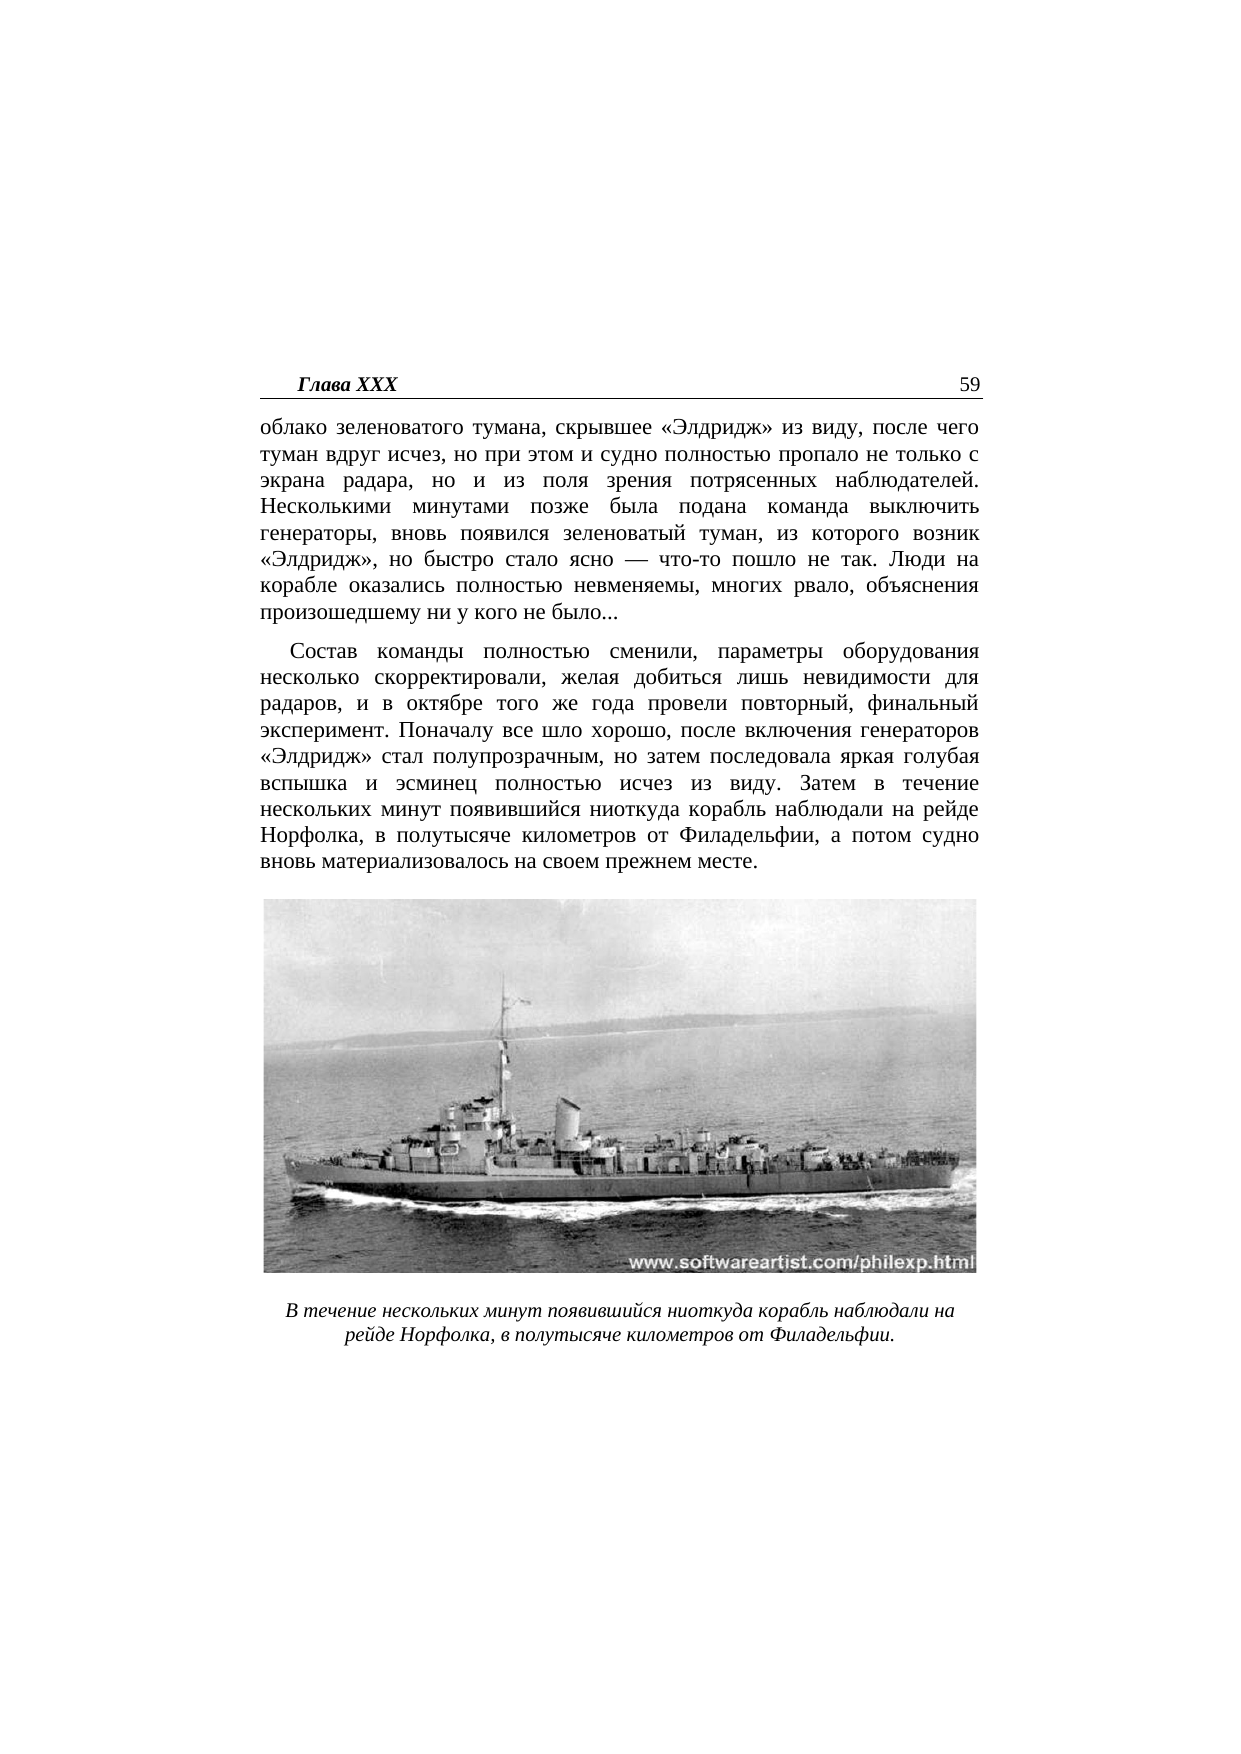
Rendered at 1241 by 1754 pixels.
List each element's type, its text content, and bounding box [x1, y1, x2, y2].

text Состав команды полностью сменили, параметры оборудования несколько скорректировали, желая добиться лишь невидимости для радаров, и в октябре того же года провели повторный, финальный эксперимент. Поначалу все шло хорошо, после включения генераторов «Элдридж» стал полупрозрачным, но затем последовала яркая голубая вспышка и эсминец полностью исчез из виду. Затем в течение нескольких минут появившийся ниоткуда корабль наблюдали на рейде Норфолка, в полутысяче километров от Филадельфии, а потом судно вновь материализовалось на своем прежнем месте. [260, 637, 980, 874]
text облако зеленоватого тумана, скрывшее «Элдридж» из виду, после чего туман вдруг исчез, но при этом и судно полностью пропало не только с экрана радара, но и из поля зрения потрясенных наблюдателей. Несколькими минутами позже была подана команда выключить генераторы, вновь появился зеленоватый туман, из которого возник «Элдридж», но быстро стало ясно — что-то пошло не так. Люди на корабле оказались полностью невменяемы, многих рвало, объяснения произошедшему ни у кого не было... [260, 413, 980, 624]
picture [263, 899, 977, 1273]
text В течение нескольких минут появившийся ниоткуда корабль наблюдали на рейде Норфолка, в полутысяче километров от Филадельфии. [260, 1298, 980, 1346]
